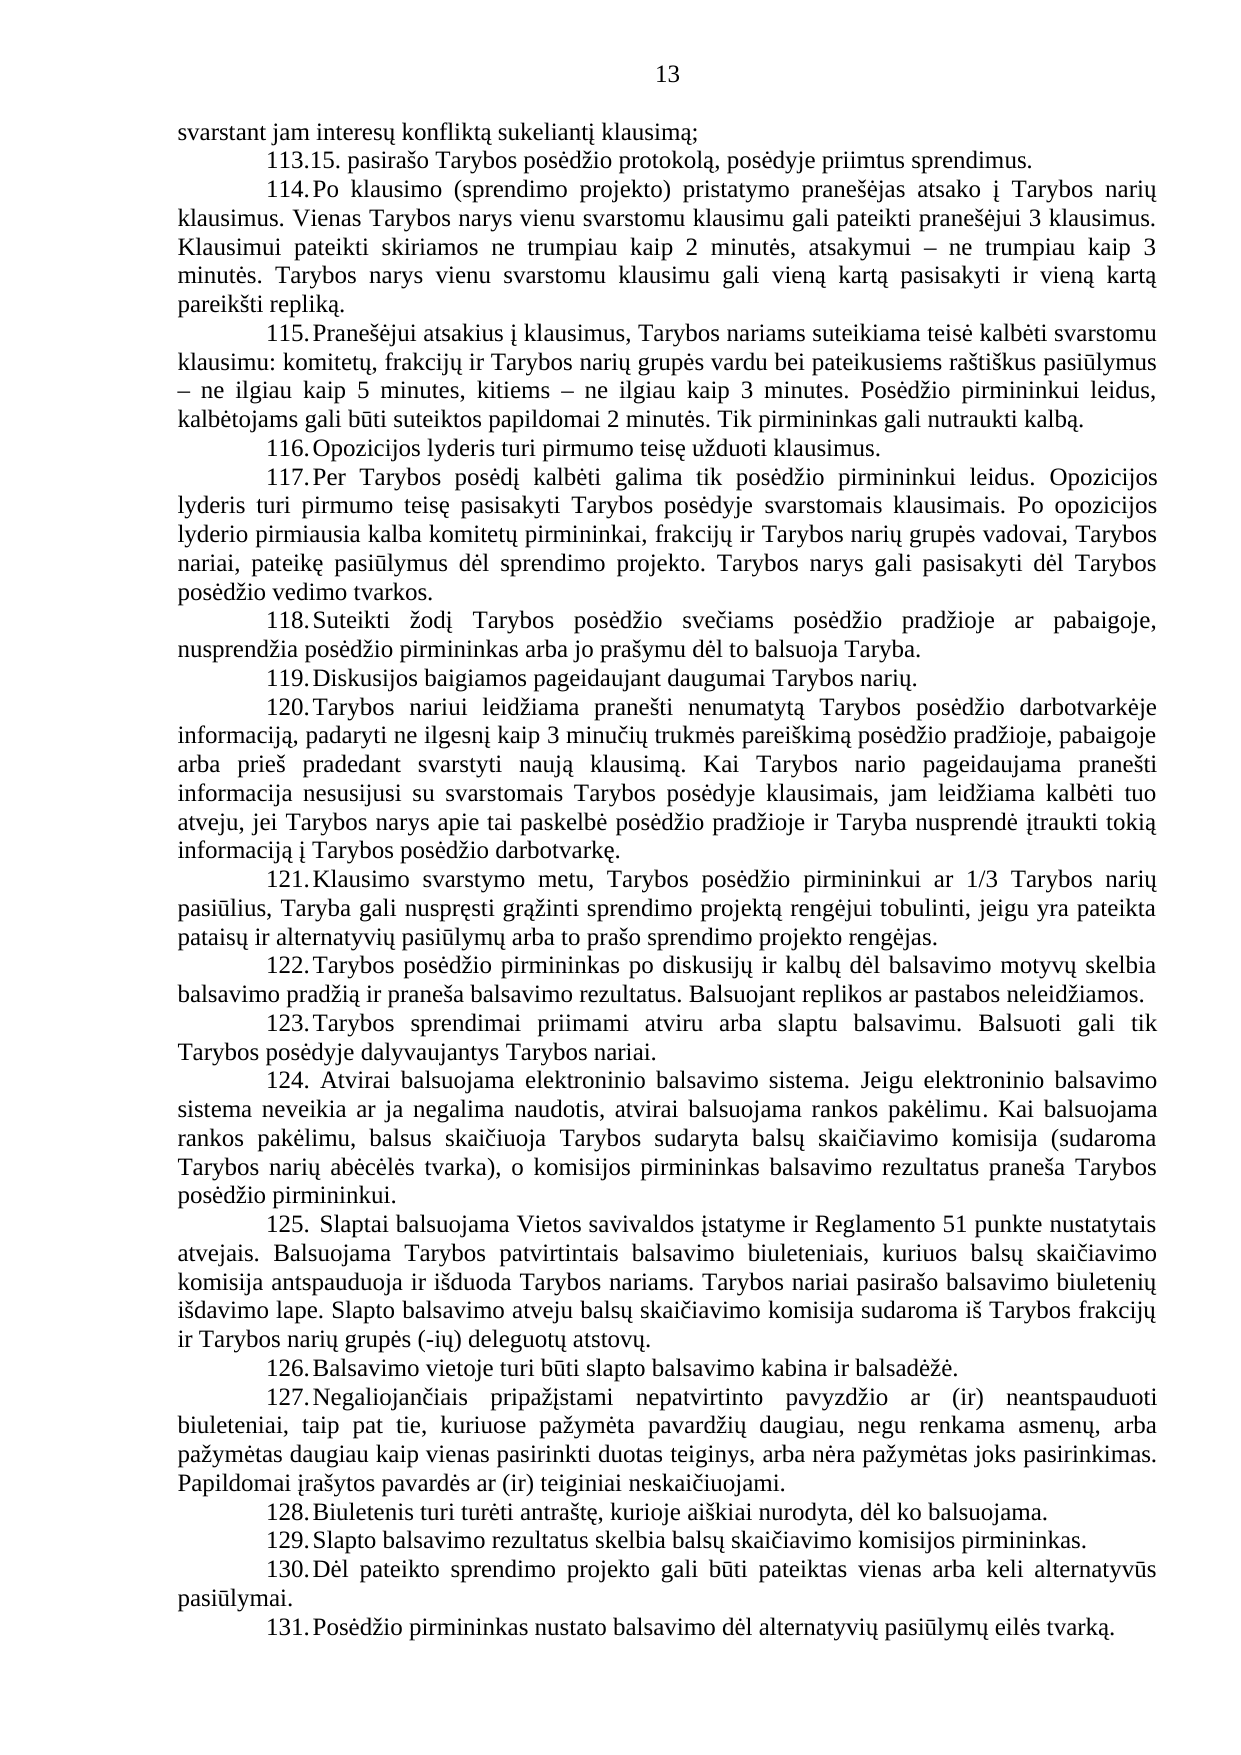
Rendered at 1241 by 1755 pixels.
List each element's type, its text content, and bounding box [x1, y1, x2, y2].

text 118. Suteikti žodį Tarybos posėdžio svečiams posėdžio pradžioje ar pabaigoje, nusprendžia posėdžio pirmininkas arba jo prašymu dėl to balsuoja Taryba. [177, 605, 1158, 663]
text 131. Posėdžio pirmininkas nustato balsavimo dėl alternatyvių pasiūlymų eilės tvarką. [177, 1612, 1158, 1640]
text 124. Atvirai balsuojama elektroninio balsavimo sistema. Jeigu elektroninio balsavimo sistema neveikia ar ja negalima naudotis, atvirai balsuojama rankos pakėlimu. Kai balsuojama rankos pakėlimu, balsus skaičiuoja Tarybos sudaryta balsų skaičiavimo komisija (sudaroma Tarybos narių abėcėlės tvarka), o komisijos pirmininkas balsavimo rezultatus praneša Tarybos posėdžio pirmininkui. [177, 1065, 1158, 1209]
text 129. Slapto balsavimo rezultatus skelbia balsų skaičiavimo komisijos pirmininkas. [177, 1525, 1158, 1554]
text 116. Opozicijos lyderis turi pirmumo teisę užduoti klausimus. [177, 433, 1158, 462]
text 114. Po klausimo (sprendimo projekto) pristatymo pranešėjas atsako į Tarybos narių klausimus. Vienas Tarybos narys vienu svarstomu klausimu gali pateikti pranešėjui 3 klausimus. Klausimui pateikti skiriamos ne trumpiau kaip 2 minutės, atsakymui – ne trumpiau kaip 3 minutės. Tarybos narys vienu svarstomu klausimu gali vieną kartą pasisakyti ir vieną kartą pareikšti repliką. [177, 174, 1158, 318]
text 115. Pranešėjui atsakius į klausimus, Tarybos nariams suteikiama teisė kalbėti svarstomu klausimu: komitetų, frakcijų ir Tarybos narių grupės vardu bei pateikusiems raštiškus pasiūlymus – ne ilgiau kaip 5 minutes, kitiems – ne ilgiau kaip 3 minutes. Posėdžio pirmininkui leidus, kalbėtojams gali būti suteiktos papildomai 2 minutės. Tik pirmininkas gali nutraukti kalbą. [177, 318, 1158, 433]
text 128. Biuletenis turi turėti antraštę, kurioje aiškiai nurodyta, dėl ko balsuojama. [177, 1497, 1158, 1525]
text 117. Per Tarybos posėdį kalbėti galima tik posėdžio pirmininkui leidus. Opozicijos lyderis turi pirmumo teisę pasisakyti Tarybos posėdyje svarstomais klausimais. Po opozicijos lyderio pirmiausia kalba komitetų pirmininkai, frakcijų ir Tarybos narių grupės vadovai, Tarybos nariai, pateikę pasiūlymus dėl sprendimo projekto. Tarybos narys gali pasisakyti dėl Tarybos posėdžio vedimo tvarkos. [177, 462, 1158, 605]
text 113.15. pasirašo Tarybos posėdžio protokolą, posėdyje priimtus sprendimus. [177, 145, 1158, 174]
text 127. Negaliojančiais pripažįstami nepatvirtinto pavyzdžio ar (ir) neantspauduoti biuleteniai, taip pat tie, kuriuose pažymėta pavardžių daugiau, negu renkama asmenų, arba pažymėtas daugiau kaip vienas pasirinkti duotas teiginys, arba nėra pažymėtas joks pasirinkimas. Papildomai įrašytos pavardės ar (ir) teiginiai neskaičiuojami. [177, 1382, 1158, 1497]
text 119. Diskusijos baigiamos pageidaujant daugumai Tarybos narių. [177, 663, 1158, 692]
text svarstant jam interesų konfliktą sukeliantį klausimą; [177, 117, 1158, 145]
text 120. Tarybos nariui leidžiama pranešti nenumatytą Tarybos posėdžio darbotvarkėje informaciją, padaryti ne ilgesnį kaip 3 minučių trukmės pareiškimą posėdžio pradžioje, pabaigoje arba prieš pradedant svarstyti naują klausimą. Kai Tarybos nario pageidaujama pranešti informacija nesusijusi su svarstomais Tarybos posėdyje klausimais, jam leidžiama kalbėti tuo atveju, jei Tarybos narys apie tai paskelbė posėdžio pradžioje ir Taryba nusprendė įtraukti tokią informaciją į Tarybos posėdžio darbotvarkę. [177, 692, 1158, 864]
text 122. Tarybos posėdžio pirmininkas po diskusijų ir kalbų dėl balsavimo motyvų skelbia balsavimo pradžią ir praneša balsavimo rezultatus. Balsuojant replikos ar pastabos neleidžiamos. [177, 950, 1158, 1008]
text 125. Slaptai balsuojama Vietos savivaldos įstatyme ir Reglamento 51 punkte nustatytais atvejais. Balsuojama Tarybos patvirtintais balsavimo biuleteniais, kuriuos balsų skaičiavimo komisija antspauduoja ir išduoda Tarybos nariams. Tarybos nariai pasirašo balsavimo biuletenių išdavimo lape. Slapto balsavimo atveju balsų skaičiavimo komisija sudaroma iš Tarybos frakcijų ir Tarybos narių grupės (-ių) deleguotų atstovų. [177, 1209, 1158, 1353]
text 121. Klausimo svarstymo metu, Tarybos posėdžio pirmininkui ar 1/3 Tarybos narių pasiūlius, Taryba gali nuspręsti grąžinti sprendimo projektą rengėjui tobulinti, jeigu yra pateikta pataisų ir alternatyvių pasiūlymų arba to prašo sprendimo projekto rengėjas. [177, 864, 1158, 950]
text 123. Tarybos sprendimai priimami atviru arba slaptu balsavimu. Balsuoti gali tik Tarybos posėdyje dalyvaujantys Tarybos nariai. [177, 1008, 1158, 1065]
text 126. Balsavimo vietoje turi būti slapto balsavimo kabina ir balsadėžė. [177, 1353, 1158, 1382]
text 130. Dėl pateikto sprendimo projekto gali būti pateiktas vienas arba keli alternatyvūs pasiūlymai. [177, 1554, 1158, 1612]
